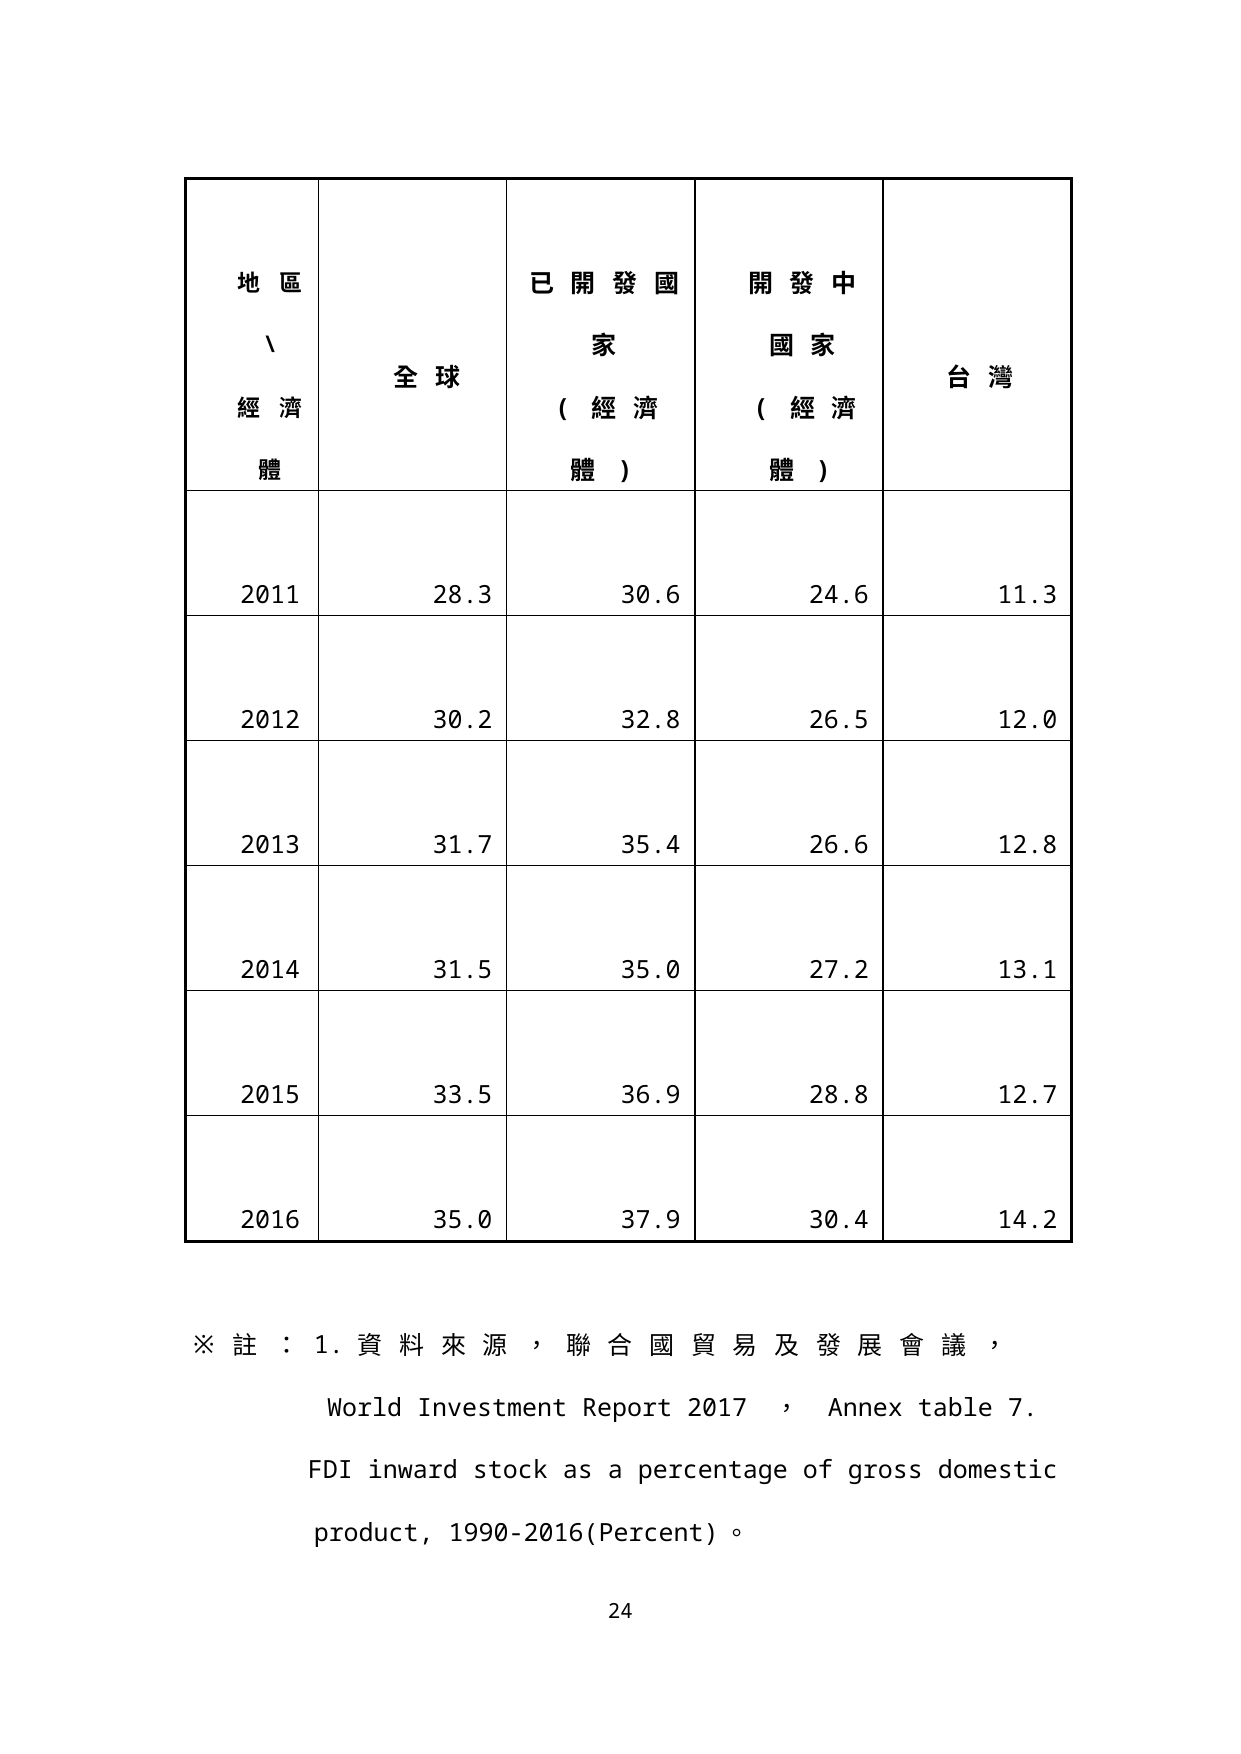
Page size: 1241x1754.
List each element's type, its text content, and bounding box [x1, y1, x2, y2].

text ※註：1.資料來源，聯合國貿易及發展會議，World Investment Report 2017，Annex table 7. FDI inward stock as a percentage of gross domestic product, 1990-2016(Percent)。 [183, 1302, 1058, 1552]
table_cell 33.5 [319, 991, 506, 1115]
table_cell 27.2 [696, 866, 882, 990]
table_cell 2014 [187, 866, 318, 990]
table_cell 28.8 [696, 991, 882, 1115]
table_header 全球 [319, 180, 506, 490]
table_cell 35.4 [507, 741, 694, 865]
table_cell 26.5 [696, 616, 882, 740]
table_header 台灣 [884, 180, 1070, 490]
table_cell 2012 [187, 616, 318, 740]
table_cell 12.8 [884, 741, 1070, 865]
table_cell 26.6 [696, 741, 882, 865]
table_header 已開發國家 (經濟體) [507, 180, 694, 490]
table_cell 35.0 [507, 866, 694, 990]
table_cell 30.4 [696, 1116, 882, 1240]
table_cell 13.1 [884, 866, 1070, 990]
table_cell 2013 [187, 741, 318, 865]
table_cell 2015 [187, 991, 318, 1115]
table_cell 37.9 [507, 1116, 694, 1240]
table_cell 32.8 [507, 616, 694, 740]
table_cell 14.2 [884, 1116, 1070, 1240]
table_cell 2011 [187, 491, 318, 615]
table_cell 31.7 [319, 741, 506, 865]
table_header 地區\ 經濟體 [187, 180, 318, 490]
table_cell 11.3 [884, 491, 1070, 615]
table_cell 31.5 [319, 866, 506, 990]
table_cell 12.0 [884, 616, 1070, 740]
table_cell 2016 [187, 1116, 318, 1240]
table_header 開發中國家 (經濟體) [696, 180, 882, 490]
table_cell 24.6 [696, 491, 882, 615]
table_cell 12.7 [884, 991, 1070, 1115]
table_cell 35.0 [319, 1116, 506, 1240]
table_cell 28.3 [319, 491, 506, 615]
table_cell 36.9 [507, 991, 694, 1115]
table_cell 30.6 [507, 491, 694, 615]
table_cell 30.2 [319, 616, 506, 740]
